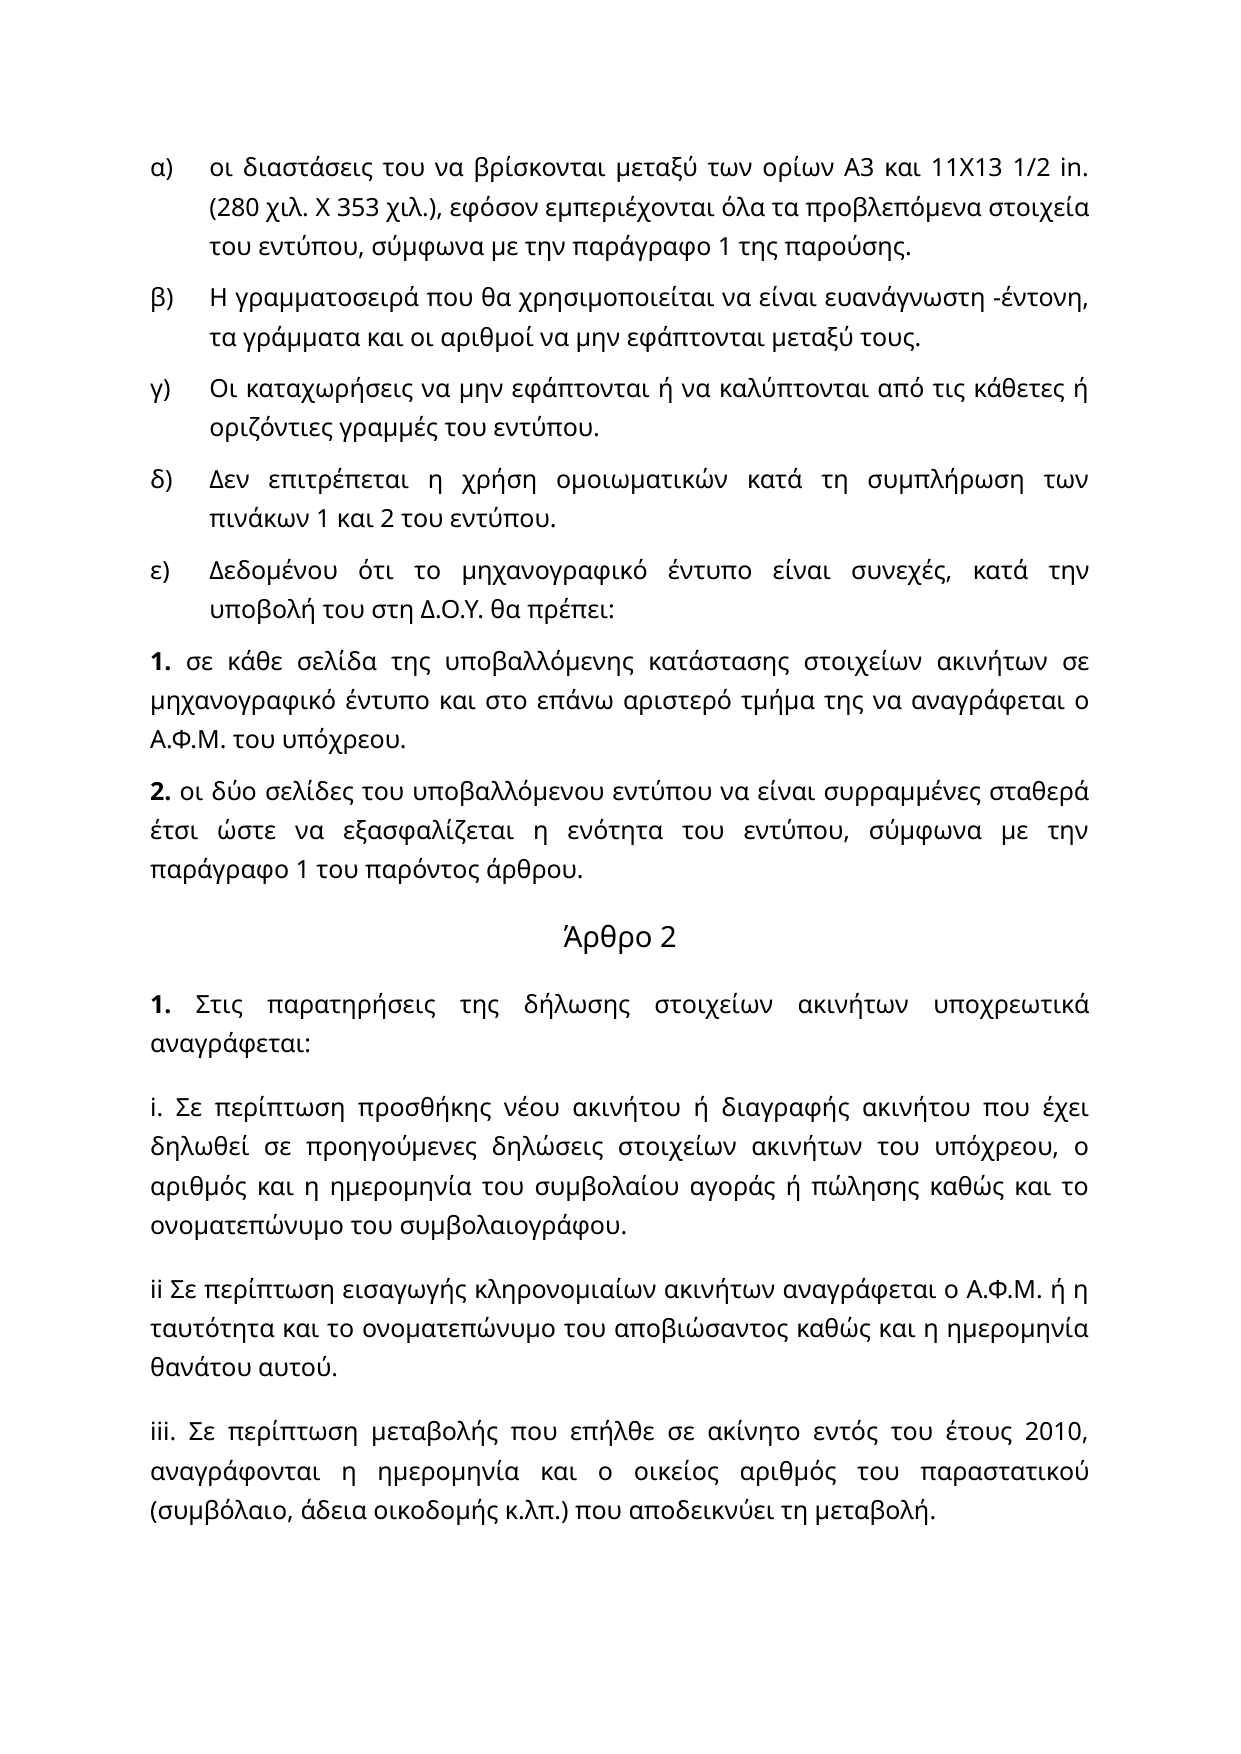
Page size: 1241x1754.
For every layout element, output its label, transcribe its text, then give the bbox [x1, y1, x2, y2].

text 1. σε κάθε σελίδα της υποβαλλόμενης κατάστασης στοιχείων ακινήτων σε μηχανογραφικό έντυπο και στο επάνω αριστερό τμήμα της να αναγράφεται ο Α.Φ.Μ. του υπόχρεου. [150, 643, 1090, 756]
text i. Σε περίπτωση προσθήκης νέου ακινήτου ή διαγραφής ακινήτου που έχει δηλωθεί σε προηγούμενες δηλώσεις στοιχείων ακινήτων του υπόχρεου, ο αριθμός και η ημερομηνία του συμβολαίου αγοράς ή πώλησης καθώς και το ονοματεπώνυμο του συμβολαιογράφου. [150, 1090, 1090, 1241]
text 2. οι δύο σελίδες του υποβαλλόμενου εντύπου να είναι συρραμμένες σταθερά έτσι ώστε να εξασφαλίζεται η ενότητα του εντύπου, σύμφωνα με την παράγραφο 1 του παρόντος άρθρου. [150, 773, 1090, 886]
list α) οι διαστάσεις του να βρίσκονται μεταξύ των ορίων A3 και 11X13 1/2 in. (280 χιλ. Χ 353 χιλ.), εφόσον εμπεριέχονται όλα τα προβλεπόμενα στοιχεία του εντύπου, σύμφωνα με την παράγραφο 1 της παρούσης. [150, 150, 1090, 262]
list ε) Δεδομένου ότι το μηχανογραφικό έντυπο είναι συνεχές, κατά την υποβολή του στη Δ.Ο.Υ. θα πρέπει: [150, 552, 1090, 626]
list δ) Δεν επιτρέπεται η χρήση ομοιωματικών κατά τη συμπλήρωση των πινάκων 1 και 2 του εντύπου. [150, 462, 1090, 535]
text ii Σε περίπτωση εισαγωγής κληρονομιαίων ακινήτων αναγράφεται ο Α.Φ.Μ. ή η ταυτότητα και το ονοματεπώνυμο του αποβιώσαντος καθώς και η ημερομηνία θανάτου αυτού. [150, 1271, 1090, 1384]
text iii. Σε περίπτωση μεταβολής που επήλθε σε ακίνητο εντός του έτους 2010, αναγράφονται η ημερομηνία και ο οικείος αριθμός του παραστατικού (συμβόλαιο, άδεια οικοδομής κ.λπ.) που αποδεικνύει τη μεταβολή. [150, 1414, 1090, 1526]
subtitle Άρθρο 2 [150, 916, 1090, 956]
list β) Η γραμματοσειρά που θα χρησιμοποιείται να είναι ευανάγνωστη -έντονη, τα γράμματα και οι αριθμοί να μην εφάπτονται μεταξύ τους. [150, 280, 1090, 353]
text 1. Στις παρατηρήσεις της δήλωσης στοιχείων ακινήτων υποχρεωτικά αναγράφεται: [150, 986, 1090, 1060]
list γ) Οι καταχωρήσεις να μην εφάπτονται ή να καλύπτονται από τις κάθετες ή οριζόντιες γραμμές του εντύπου. [150, 371, 1090, 444]
